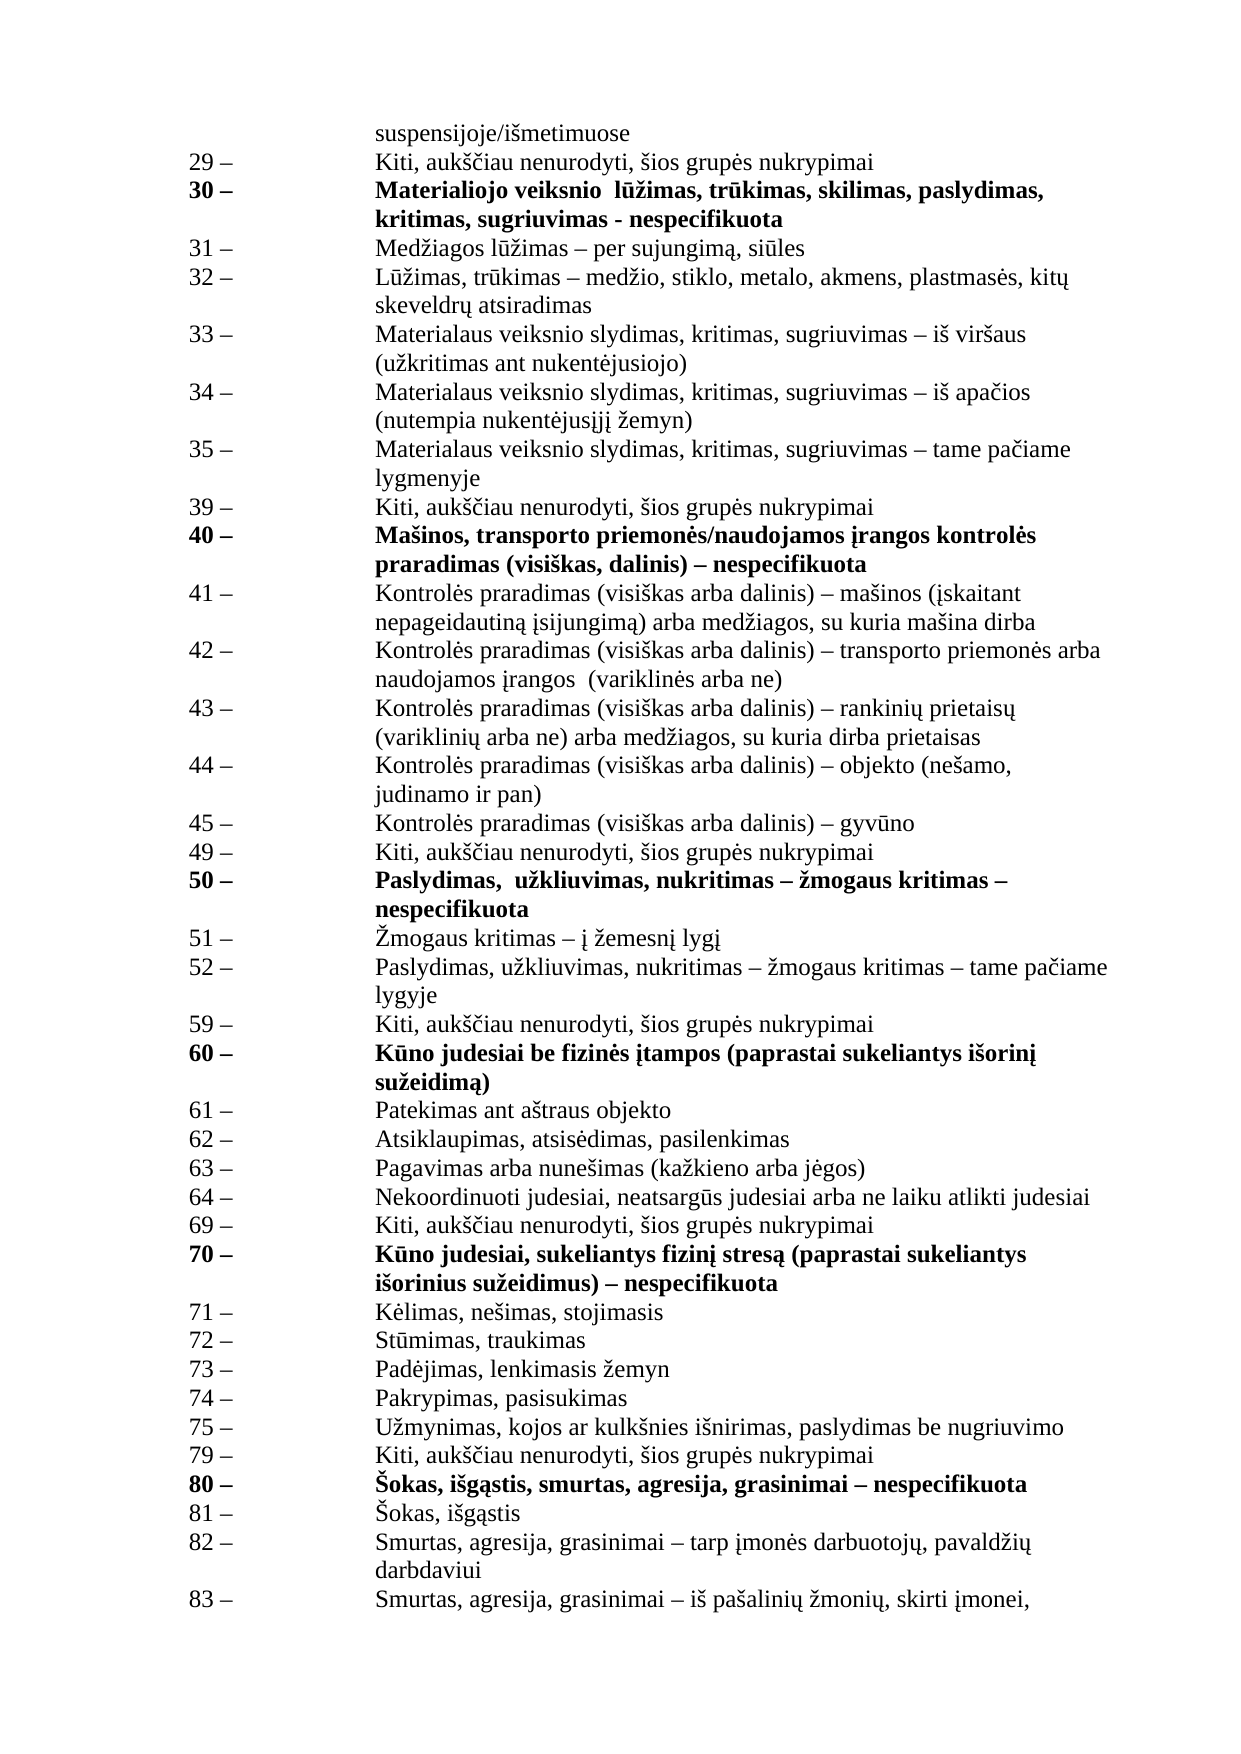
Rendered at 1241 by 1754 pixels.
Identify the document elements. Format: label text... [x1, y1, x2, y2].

table_cell 74 – [177, 1383, 363, 1412]
table_cell 44 – [177, 751, 363, 808]
table_cell 61 – [177, 1096, 363, 1124]
table_cell 49 – [177, 837, 363, 866]
table_cell Nekoordinuoti judesiai, neatsargūs judesiai arba ne laiku atlikti judesiai [364, 1182, 1122, 1211]
table_cell 60 – [177, 1038, 363, 1096]
table_cell Medžiagos lūžimas – per sujungimą, siūles [364, 233, 1122, 262]
table_cell Kūno judesiai be fizinės įtampos (paprastai sukeliantys išorinį sužeidimą) [364, 1038, 1122, 1096]
table_cell Kėlimas, nešimas, stojimasis [364, 1297, 1122, 1326]
table_cell Kiti, aukščiau nenurodyti, šios grupės nukrypimai [364, 837, 1122, 866]
table_cell 70 – [177, 1239, 363, 1297]
table_cell Mašinos, transporto priemonės/naudojamos įrangos kontrolės praradimas (visiškas, dalinis) – nespecifikuota [364, 521, 1122, 578]
table_cell 33 – [177, 319, 363, 377]
table_cell 31 – [177, 233, 363, 262]
table_cell 64 – [177, 1182, 363, 1211]
table_cell 62 – [177, 1124, 363, 1153]
table_cell 29 – [177, 147, 363, 176]
table_cell Kontrolės praradimas (visiškas arba dalinis) – objekto (nešamo, judinamo ir pan) [364, 751, 1122, 808]
table_cell 82 – [177, 1527, 363, 1584]
table_cell Pagavimas arba nunešimas (kažkieno arba jėgos) [364, 1153, 1122, 1182]
table_cell 59 – [177, 1009, 363, 1038]
table_cell Šokas, išgąstis [364, 1498, 1122, 1527]
table_cell Materialaus veiksnio slydimas, kritimas, sugriuvimas – tame pačiame lygmenyje [364, 434, 1122, 492]
table_cell 41 – [177, 578, 363, 636]
table_cell 79 – [177, 1441, 363, 1469]
table_cell 63 – [177, 1153, 363, 1182]
table_cell [177, 118, 363, 147]
table_cell Kontrolės praradimas (visiškas arba dalinis) – gyvūno [364, 808, 1122, 837]
table_cell 42 – [177, 636, 363, 693]
table_cell 83 – [177, 1584, 363, 1613]
table_cell Pakrypimas, pasisukimas [364, 1383, 1122, 1412]
table_cell Atsiklaupimas, atsisėdimas, pasilenkimas [364, 1124, 1122, 1153]
table_cell 75 – [177, 1412, 363, 1441]
table_cell 45 – [177, 808, 363, 837]
table_cell Kiti, aukščiau nenurodyti, šios grupės nukrypimai [364, 1441, 1122, 1469]
table_cell Lūžimas, trūkimas – medžio, stiklo, metalo, akmens, plastmasės, kitų skeveldrų atsiradimas [364, 262, 1122, 319]
table_cell Kūno judesiai, sukeliantys fizinį stresą (paprastai sukeliantys išorinius sužeidimus) – nespecifikuota [364, 1239, 1122, 1297]
table_cell 72 – [177, 1326, 363, 1354]
table_cell Kontrolės praradimas (visiškas arba dalinis) – rankinių prietaisų (variklinių arba ne) arba medžiagos, su kuria dirba prietaisas [364, 693, 1122, 751]
table_cell 43 – [177, 693, 363, 751]
table_cell 52 – [177, 952, 363, 1009]
table_cell Materialaus veiksnio slydimas, kritimas, sugriuvimas – iš viršaus (užkritimas ant nukentėjusiojo) [364, 319, 1122, 377]
table_cell 30 – [177, 176, 363, 233]
table_cell Stūmimas, traukimas [364, 1326, 1122, 1354]
table_cell Paslydimas, užkliuvimas, nukritimas – žmogaus kritimas – nespecifikuota [364, 866, 1122, 923]
table_cell Žmogaus kritimas – į žemesnį lygį [364, 923, 1122, 952]
table_cell Smurtas, agresija, grasinimai – tarp įmonės darbuotojų, pavaldžių darbdaviui [364, 1527, 1122, 1584]
table_cell Kiti, aukščiau nenurodyti, šios grupės nukrypimai [364, 147, 1122, 176]
table_cell Paslydimas, užkliuvimas, nukritimas – žmogaus kritimas – tame pačiame lygyje [364, 952, 1122, 1009]
table_cell Smurtas, agresija, grasinimai – iš pašalinių žmonių, skirti įmonei, [364, 1584, 1122, 1613]
table_cell 51 – [177, 923, 363, 952]
table_cell suspensijoje/išmetimuose [364, 118, 1122, 147]
table_cell 81 – [177, 1498, 363, 1527]
table_cell 32 – [177, 262, 363, 319]
table_cell Patekimas ant aštraus objekto [364, 1096, 1122, 1124]
table_cell 71 – [177, 1297, 363, 1326]
table_cell Kontrolės praradimas (visiškas arba dalinis) – transporto priemonės arba naudojamos įrangos (variklinės arba ne) [364, 636, 1122, 693]
table_cell 69 – [177, 1211, 363, 1239]
table_cell Materialaus veiksnio slydimas, kritimas, sugriuvimas – iš apačios (nutempia nukentėjusįjį žemyn) [364, 377, 1122, 434]
table_cell 40 – [177, 521, 363, 578]
table_cell Kiti, aukščiau nenurodyti, šios grupės nukrypimai [364, 1009, 1122, 1038]
table_cell 34 – [177, 377, 363, 434]
table_cell Kontrolės praradimas (visiškas arba dalinis) – mašinos (įskaitant nepageidautiną įsijungimą) arba medžiagos, su kuria mašina dirba [364, 578, 1122, 636]
table_cell 39 – [177, 492, 363, 521]
table_cell Kiti, aukščiau nenurodyti, šios grupės nukrypimai [364, 1211, 1122, 1239]
table_cell 73 – [177, 1354, 363, 1383]
table_cell 80 – [177, 1469, 363, 1498]
table_cell 35 – [177, 434, 363, 492]
table_cell Šokas, išgąstis, smurtas, agresija, grasinimai – nespecifikuota [364, 1469, 1122, 1498]
table_cell Kiti, aukščiau nenurodyti, šios grupės nukrypimai [364, 492, 1122, 521]
table_cell Padėjimas, lenkimasis žemyn [364, 1354, 1122, 1383]
table_cell 50 – [177, 866, 363, 923]
table_cell Materialiojo veiksnio lūžimas, trūkimas, skilimas, paslydimas, kritimas, sugriuvimas - nespecifikuota [364, 176, 1122, 233]
table_cell Užmynimas, kojos ar kulkšnies išnirimas, paslydimas be nugriuvimo [364, 1412, 1122, 1441]
